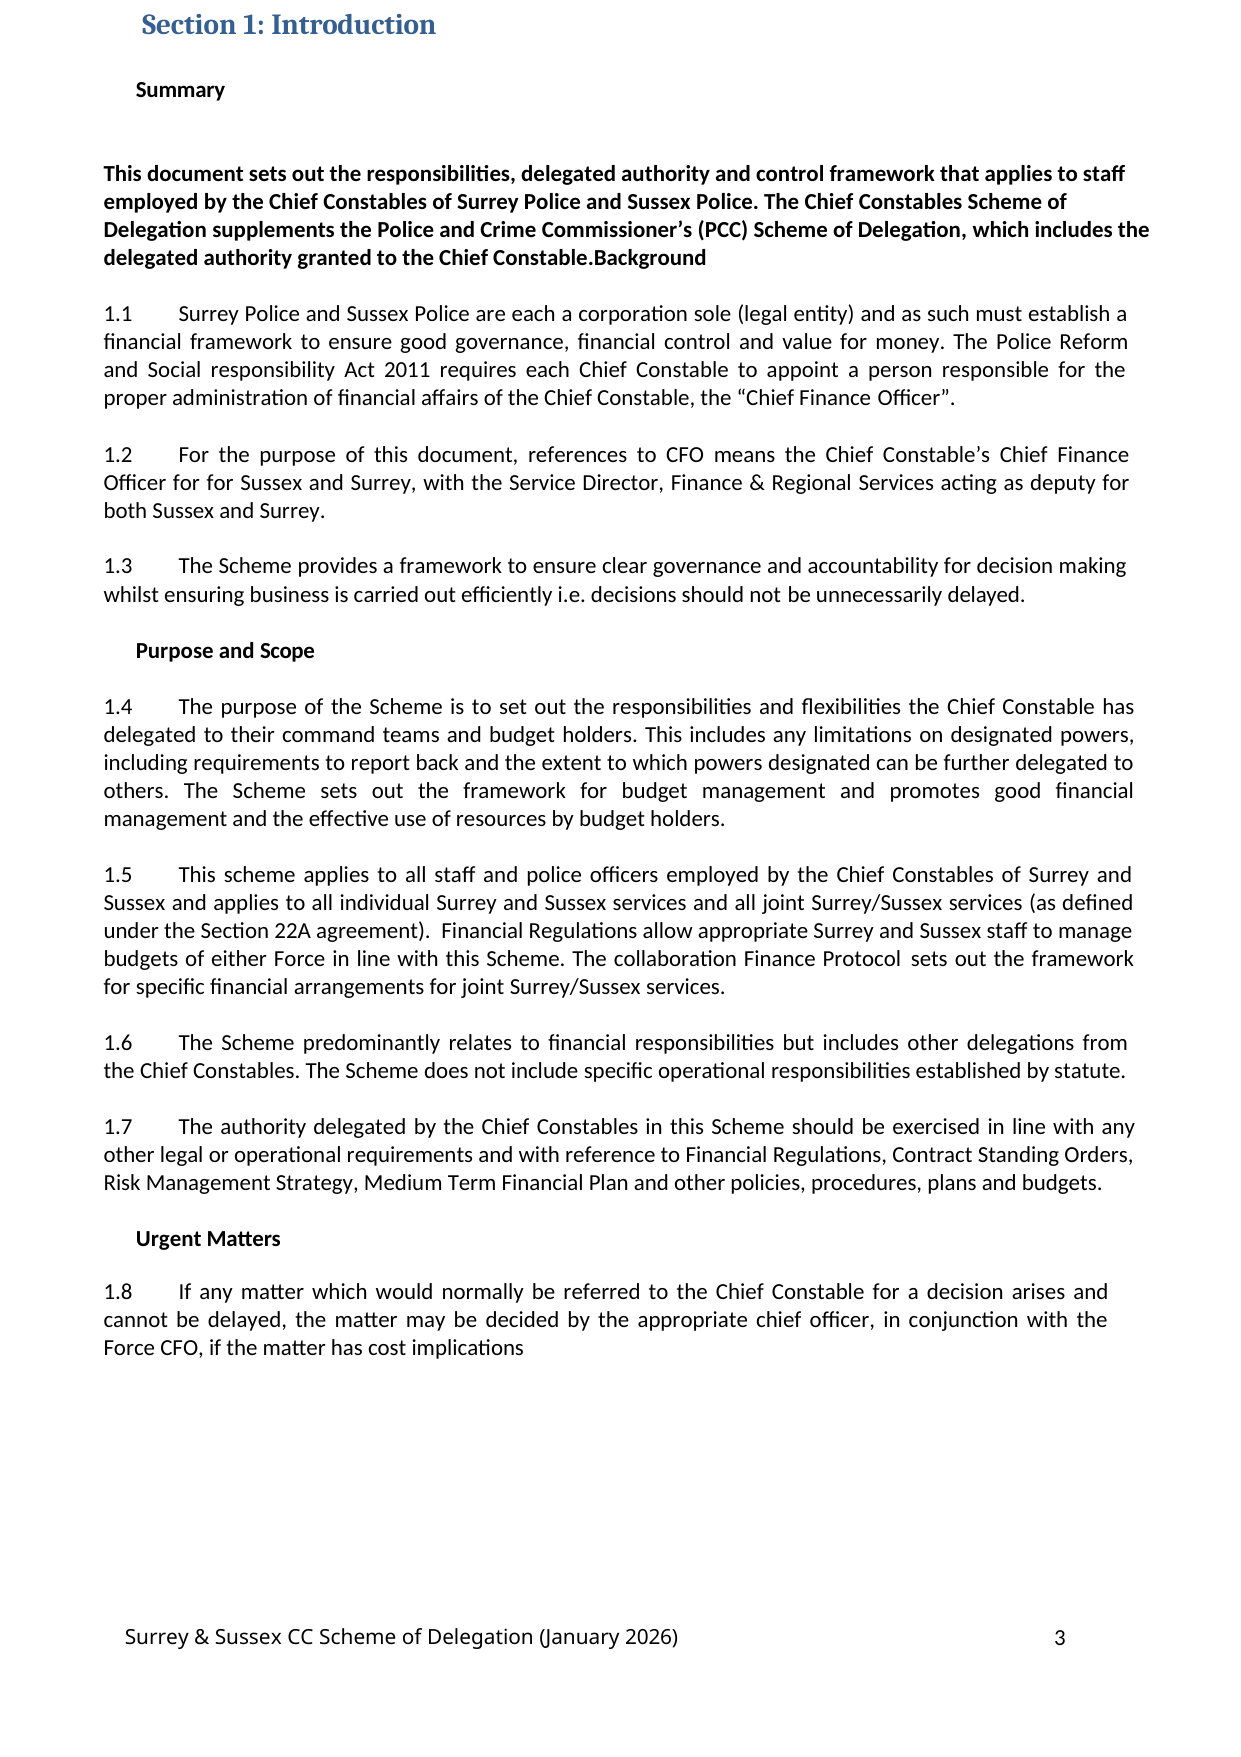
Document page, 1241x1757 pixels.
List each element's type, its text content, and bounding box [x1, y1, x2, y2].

list For the purpose of this document, references to CFO means the Chief Constable’s Chief Finance Officer for for Sussex and Surrey, with the Service Director, Finance & Regional Services acting as deputy for both Sussex and Surrey. [103, 440, 1131, 524]
list If any matter which would normally be referred to the Chief Constable for a decision arises and cannot be delayed, the matter may be decided by the appropriate chief officer, in conjunction with the Force CFO, if the matter has cost implications [103, 1277, 1110, 1362]
subtitle Urgent Matters [136, 1224, 1167, 1252]
list This scheme applies to all staff and police officers employed by the Chief Constables of Surrey and Sussex and applies to all individual Surrey and Sussex services and all joint Surrey/Sussex services (as defined under the Section 22A agreement). Financial Regulations allow appropriate Surrey and Sussex staff to manage budgets of either Force in line with this Scheme. The collaboration Finance Protocol sets out the framework for specific financial arrangements for joint Surrey/Sussex services. [103, 860, 1134, 1000]
list The Scheme predominantly relates to financial responsibilities but includes other delegations from the Chief Constables. The Scheme does not include specific operational responsibilities established by statute. [103, 1028, 1130, 1084]
subtitle Purpose and Scope [136, 636, 1167, 664]
list Surrey Police and Sussex Police are each a corporation sole (legal entity) and as such must establish a financial framework to ensure good governance, financial control and value for money. The Police Reform and Social responsibility Act 2011 requires each Chief Constable to appoint a person responsible for the proper administration of financial affairs of the Chief Constable, the “Chief Finance Officer”. [103, 299, 1128, 412]
subtitle Summary [136, 75, 1167, 103]
list The Scheme provides a framework to ensure clear governance and accountability for decision making whilst ensuring business is carried out efficiently i.e. decisions should not be unnecessarily delayed. [103, 552, 1129, 608]
list The purpose of the Scheme is to set out the responsibilities and flexibilities the Chief Constable has delegated to their command teams and budget holders. This includes any limitations on designated powers, including requirements to report back and the extent to which powers designated can be further delegated to others. The Scheme sets out the framework for budget management and promotes good financial management and the effective use of resources by budget holders. [103, 692, 1136, 832]
list The authority delegated by the Chief Constables in this Scheme should be exercised in line with any other legal or operational requirements and with reference to Financial Regulations, Contract Standing Orders, Risk Management Strategy, Medium Term Financial Plan and other policies, procedures, plans and budgets. [103, 1112, 1136, 1196]
subtitle Section 1: Introduction [142, 8, 1167, 42]
subtitle This document sets out the responsibilities, delegated authority and control framework that applies to staff employed by the Chief Constables of Surrey Police and Sussex Police. The Chief Constables Scheme of Delegation supplements the Police and Crime Commissioner’s (PCC) Scheme of Delegation, which includes the delegated authority granted to the Chief Constable.Background [103, 159, 1152, 271]
